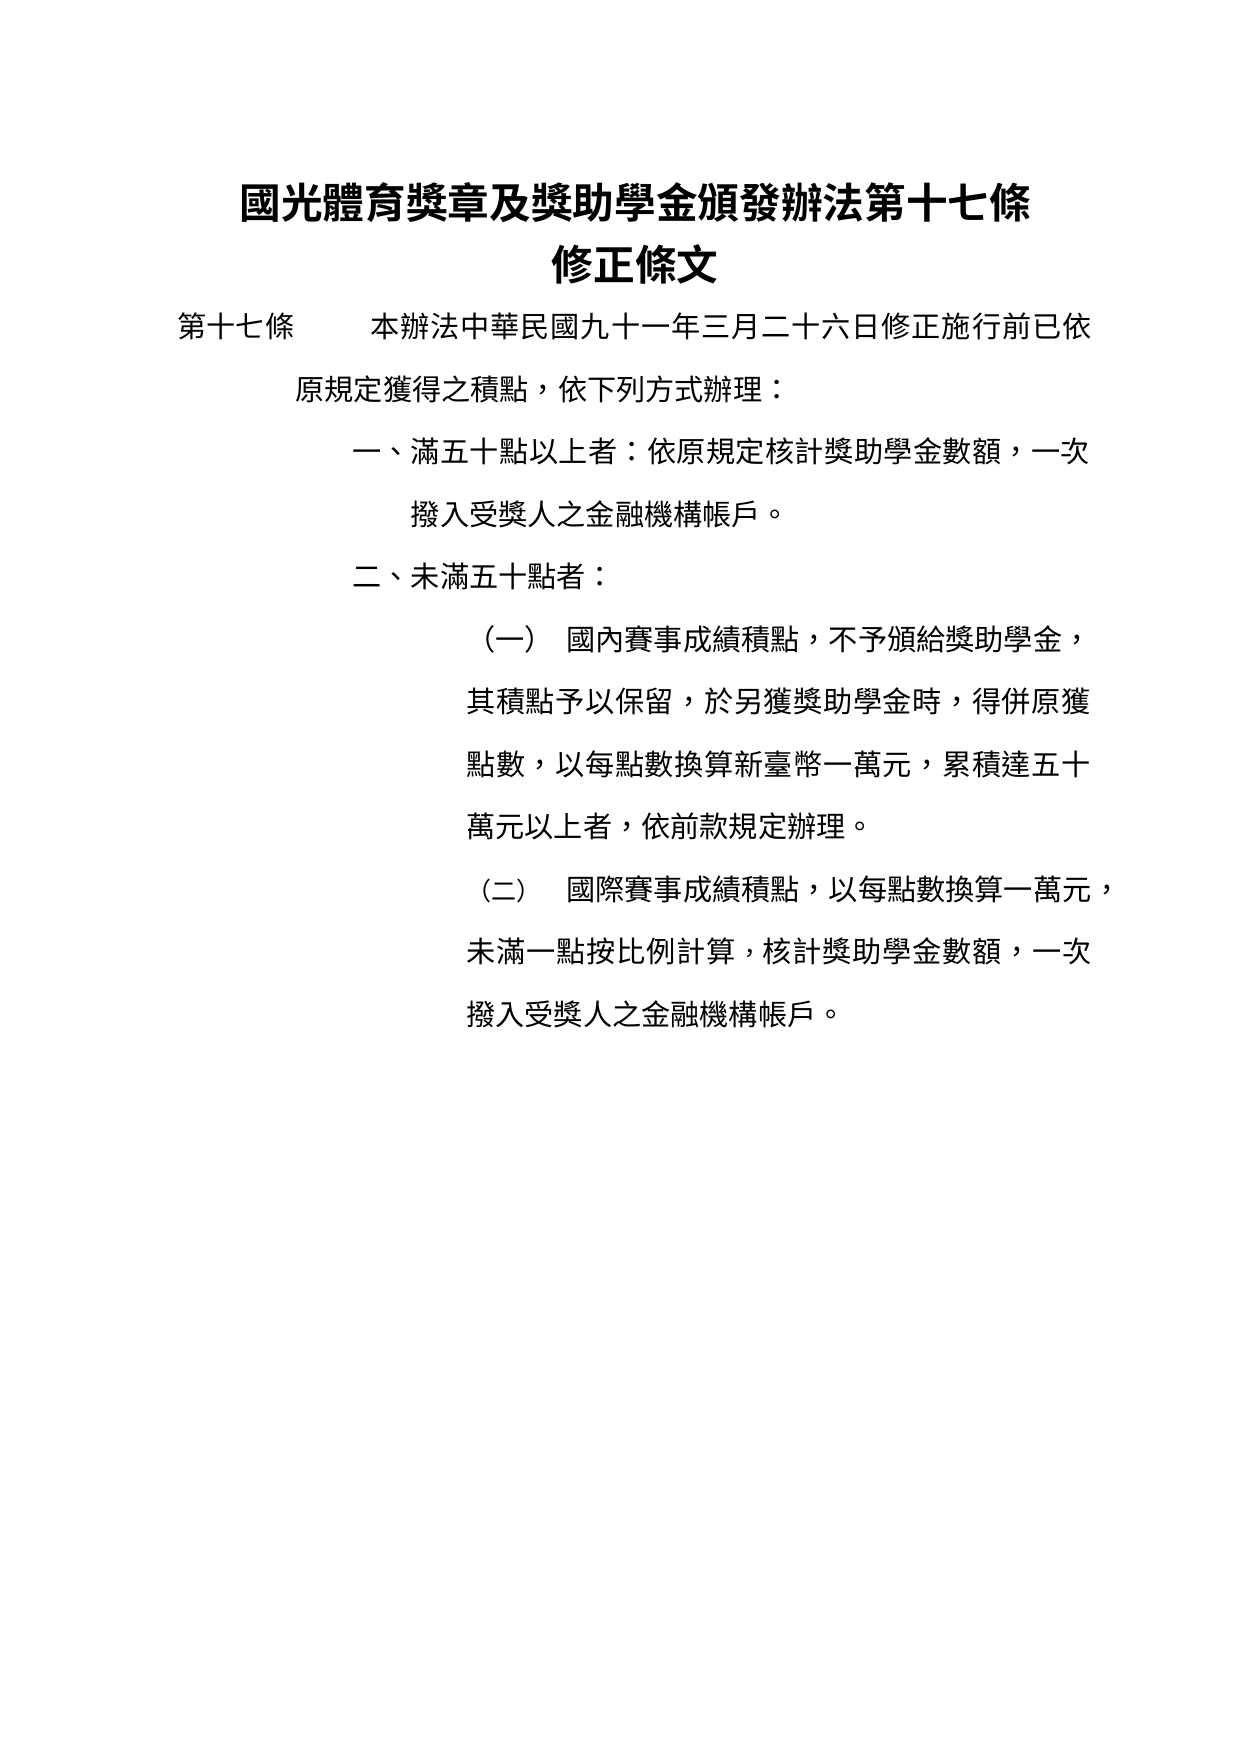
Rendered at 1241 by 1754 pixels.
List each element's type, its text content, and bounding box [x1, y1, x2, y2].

list 滿五十點以上者：依原規定核計獎助學金數額，一次撥入受獎人之金融機構帳戶。 [352, 408, 1092, 533]
list 國內賽事成績積點，不予頒給獎助學金，其積點予以保留，於另獲獎助學金時，得併原獲點數，以每點數換算新臺幣一萬元，累積達五十萬元以上者，依前款規定辦理。 [466, 596, 1092, 846]
text 國光體育獎章及獎助學金頒發辦法第十七條 [177, 158, 1092, 221]
list 本辦法中華民國九十一年三月二十六日修正施行前已依原規定獲得之積點，依下列方式辦理： [177, 283, 1092, 408]
text 修正條文 [177, 221, 1092, 283]
list 未滿五十點者： [352, 533, 1092, 596]
list 國際賽事成績積點，以每點數換算一萬元，未滿一點按比例計算，核計獎助學金數額，一次撥入受獎人之金融機構帳戶。 [466, 846, 1092, 1033]
